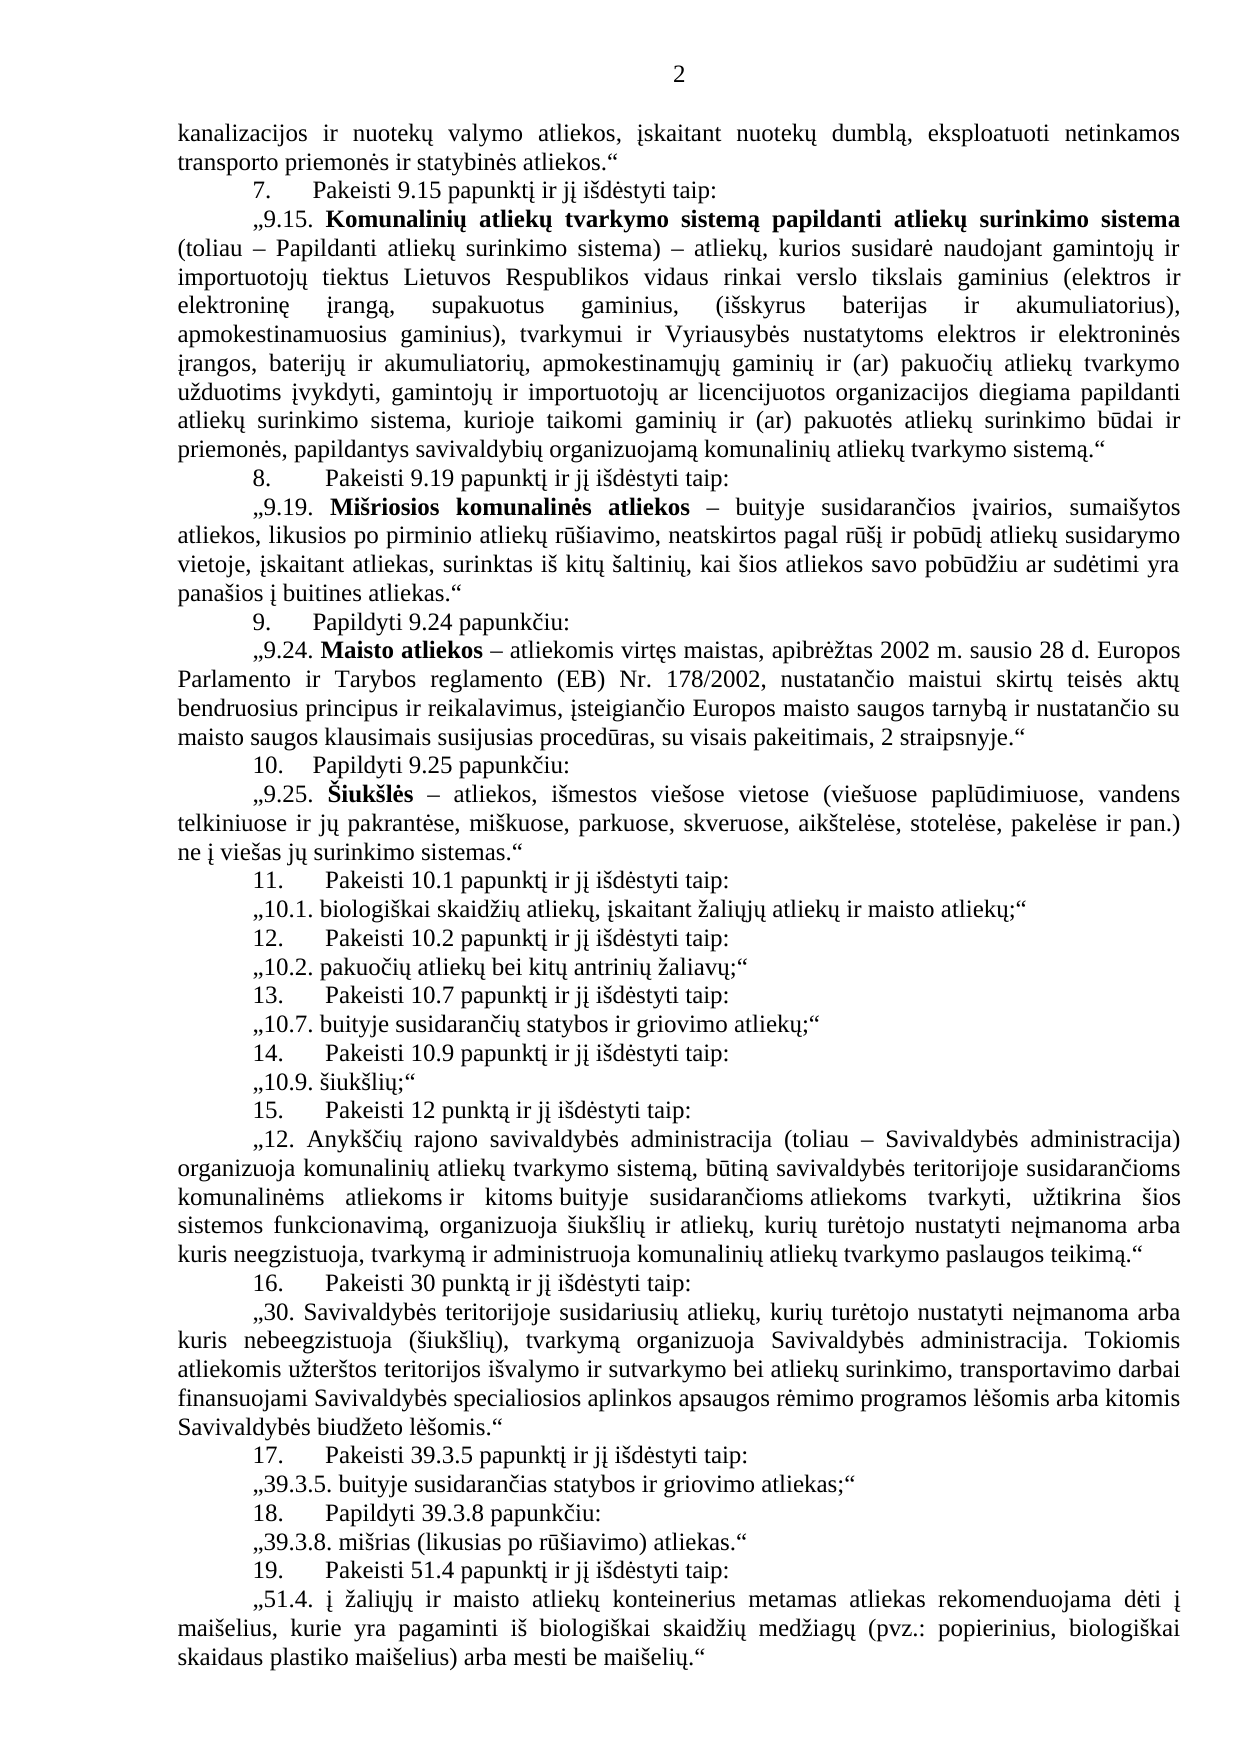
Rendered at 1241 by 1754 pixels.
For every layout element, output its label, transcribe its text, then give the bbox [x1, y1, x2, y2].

text 14. Pakeisti 10.9 papunktį ir jį išdėstyti taip: [177, 1038, 1181, 1067]
text „9.15. Komunalinių atliekų tvarkymo sistemą papildanti atliekų surinkimo sistema (toliau – Papildanti atliekų surinkimo sistema) – atliekų, kurios susidarė naudojant gamintojų ir importuotojų tiektus Lietuvos Respublikos vidaus rinkai verslo tikslais gaminius (elektros ir elektroninę įrangą, supakuotus gaminius, (išskyrus baterijas ir akumuliatorius), apmokestinamuosius gaminius), tvarkymui ir Vyriausybės nustatytoms elektros ir elektroninės įrangos, baterijų ir akumuliatorių, apmokestinamųjų gaminių ir (ar) pakuočių atliekų tvarkymo užduotims įvykdyti, gamintojų ir importuotojų ar licencijuotos organizacijos diegiama papildanti atliekų surinkimo sistema, kurioje taikomi gaminių ir (ar) pakuotės atliekų surinkimo būdai ir priemonės, papildantys savivaldybių organizuojamą komunalinių atliekų tvarkymo sistemą.“ [177, 204, 1181, 463]
text „12. Anykščių rajono savivaldybės administracija (toliau – Savivaldybės administracija) organizuoja komunalinių atliekų tvarkymo sistemą, būtiną savivaldybės teritorijoje susidarančioms komunalinėms atliekoms ir kitoms buityje susidarančioms atliekoms tvarkyti, užtikrina šios sistemos funkcionavimą, organizuoja šiukšlių ir atliekų, kurių turėtojo nustatyti neįmanoma arba kuris neegzistuoja, tvarkymą ir administruoja komunalinių atliekų tvarkymo paslaugos teikimą.“ [177, 1124, 1181, 1268]
text 15. Pakeisti 12 punktą ir jį išdėstyti taip: [177, 1096, 1181, 1124]
text 7. Pakeisti 9.15 papunktį ir jį išdėstyti taip: [177, 176, 1181, 204]
text 17. Pakeisti 39.3.5 papunktį ir jį išdėstyti taip: [177, 1441, 1181, 1469]
text 10. Papildyti 9.25 papunkčiu: [177, 751, 1181, 779]
text „51.4. į žaliųjų ir maisto atliekų konteinerius metamas atliekas rekomenduojama dėti į maišelius, kurie yra pagaminti iš biologiškai skaidžių medžiagų (pvz.: popierinius, biologiškai skaidaus plastiko maišelius) arba mesti be maišelių.“ [177, 1584, 1181, 1671]
text 12. Pakeisti 10.2 papunktį ir jį išdėstyti taip: [177, 923, 1181, 952]
text kanalizacijos ir nuotekų valymo atliekos, įskaitant nuotekų dumblą, eksploatuoti netinkamos transporto priemonės ir statybinės atliekos.“ [177, 118, 1181, 176]
text „30. Savivaldybės teritorijoje susidariusių atliekų, kurių turėtojo nustatyti neįmanoma arba kuris nebeegzistuoja (šiukšlių), tvarkymą organizuoja Savivaldybės administracija. Tokiomis atliekomis užterštos teritorijos išvalymo ir sutvarkymo bei atliekų surinkimo, transportavimo darbai finansuojami Savivaldybės specialiosios aplinkos apsaugos rėmimo programos lėšomis arba kitomis Savivaldybės biudžeto lėšomis.“ [177, 1297, 1181, 1441]
text „10.2. pakuočių atliekų bei kitų antrinių žaliavų;“ [177, 952, 1181, 981]
text 13. Pakeisti 10.7 papunktį ir jį išdėstyti taip: [177, 981, 1181, 1009]
text 9. Papildyti 9.24 papunkčiu: [177, 607, 1181, 636]
text „10.7. buityje susidarančių statybos ir griovimo atliekų;“ [177, 1009, 1181, 1038]
text 16. Pakeisti 30 punktą ir jį išdėstyti taip: [177, 1268, 1181, 1297]
text „9.25. Šiukšlės – atliekos, išmestos viešose vietose (viešuose paplūdimiuose, vandens telkiniuose ir jų pakrantėse, miškuose, parkuose, skveruose, aikštelėse, stotelėse, pakelėse ir pan.) ne į viešas jų surinkimo sistemas.“ [177, 779, 1181, 866]
text „10.9. šiukšlių;“ [177, 1067, 1181, 1096]
text 8. Pakeisti 9.19 papunktį ir jį išdėstyti taip: [177, 463, 1181, 492]
text „9.19. Mišriosios komunalinės atliekos – buityje susidarančios įvairios, sumaišytos atliekos, likusios po pirminio atliekų rūšiavimo, neatskirtos pagal rūšį ir pobūdį atliekų susidarymo vietoje, įskaitant atliekas, surinktas iš kitų šaltinių, kai šios atliekos savo pobūdžiu ar sudėtimi yra panašios į buitines atliekas.“ [177, 492, 1181, 607]
text 19. Pakeisti 51.4 papunktį ir jį išdėstyti taip: [177, 1556, 1181, 1584]
text „39.3.8. mišrias (likusias po rūšiavimo) atliekas.“ [177, 1527, 1181, 1556]
text 11. Pakeisti 10.1 papunktį ir jį išdėstyti taip: [177, 866, 1181, 894]
text „9.24. Maisto atliekos – atliekomis virtęs maistas, apibrėžtas 2002 m. sausio 28 d. Europos Parlamento ir Tarybos reglamento (EB) Nr. 178/2002, nustatančio maistui skirtų teisės aktų bendruosius principus ir reikalavimus, įsteigiančio Europos maisto saugos tarnybą ir nustatančio su maisto saugos klausimais susijusias procedūras, su visais pakeitimais, 2 straipsnyje.“ [177, 636, 1181, 751]
text „39.3.5. buityje susidarančias statybos ir griovimo atliekas;“ [177, 1469, 1181, 1498]
text „10.1. biologiškai skaidžių atliekų, įskaitant žaliųjų atliekų ir maisto atliekų;“ [177, 894, 1181, 923]
text 18. Papildyti 39.3.8 papunkčiu: [177, 1498, 1181, 1527]
